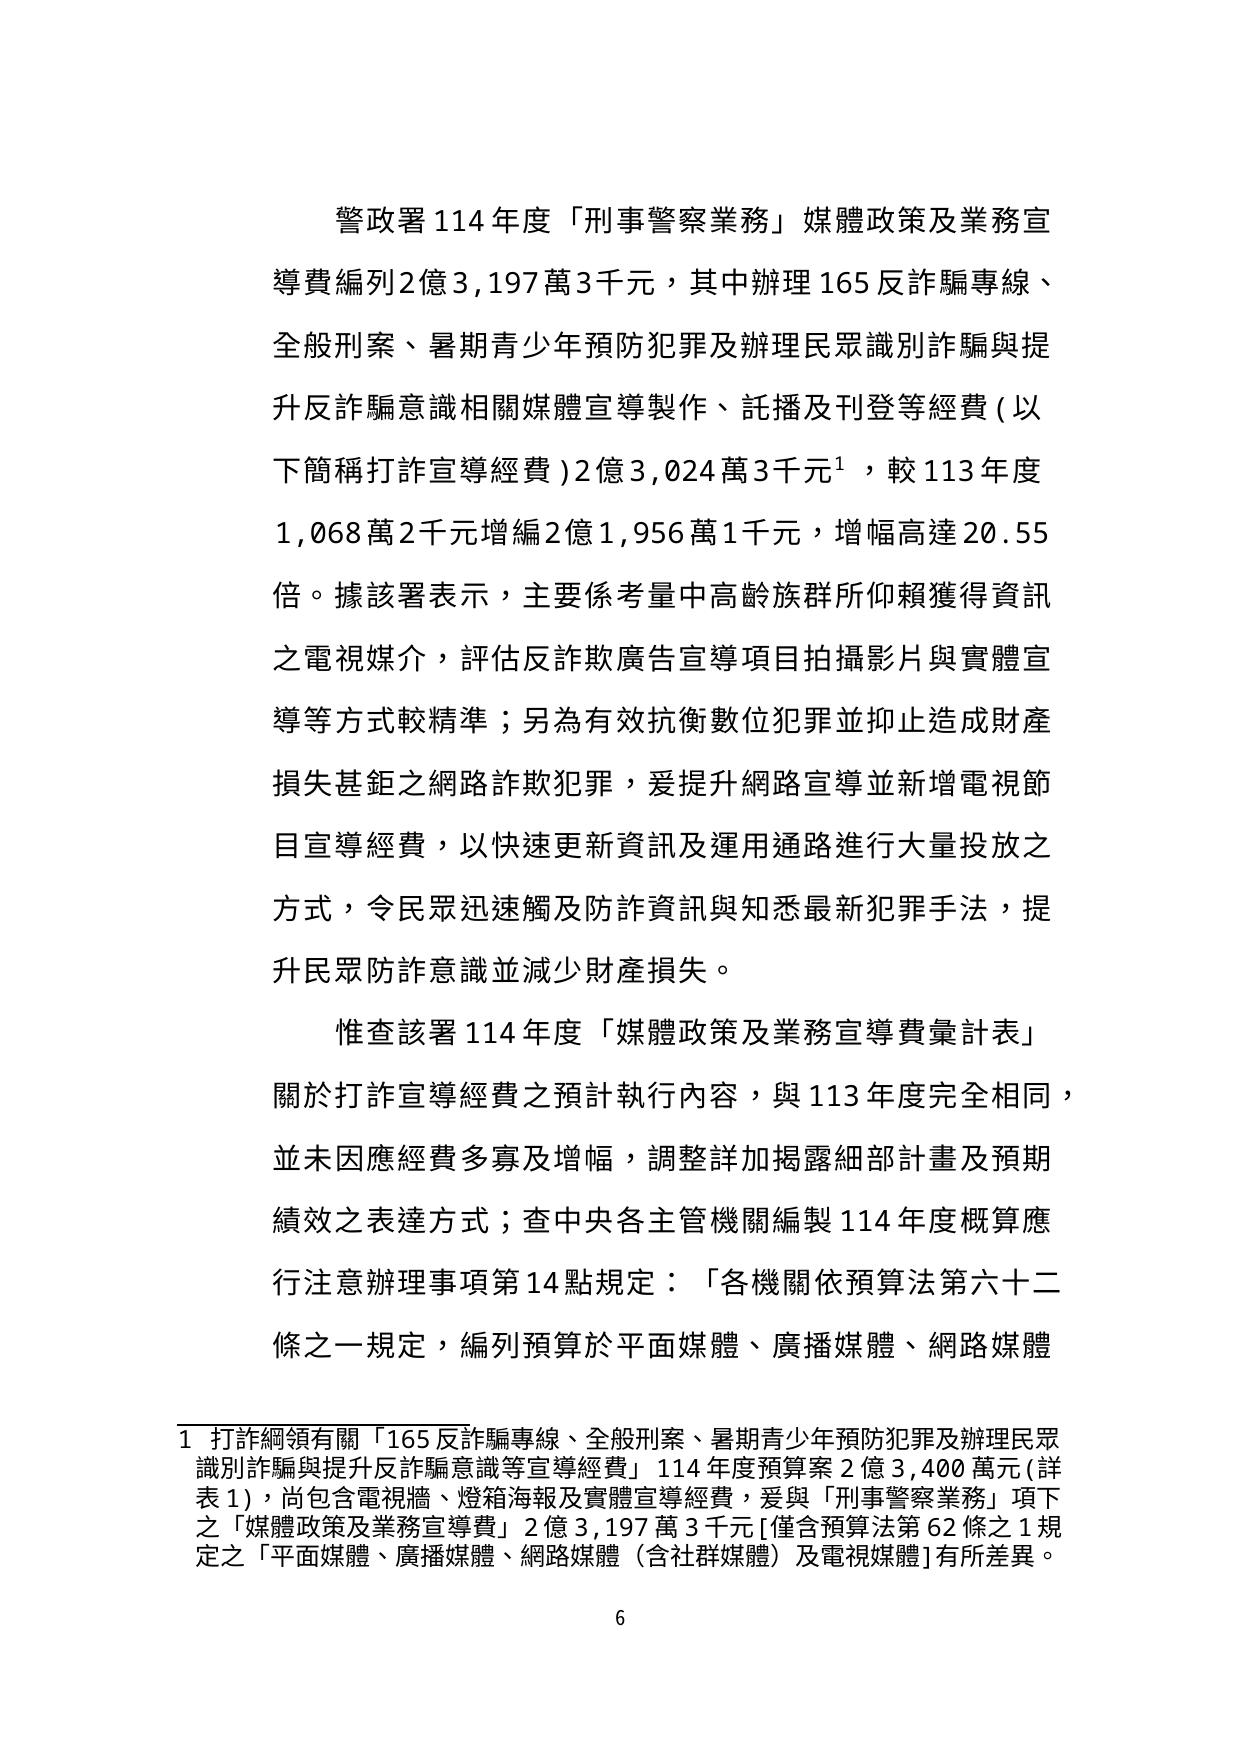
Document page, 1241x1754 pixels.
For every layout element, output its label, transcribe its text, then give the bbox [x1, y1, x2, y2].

text 打詐綱領有關「165反詐騙專線、全般刑案、暑期青少年預防犯罪及辦理民眾識別詐騙與提升反詐騙意識等宣導經費」114年度預算案2億3,400萬元(詳表1)，尚包含電視牆、燈箱海報及實體宣導經費，爰與「刑事警察業務」項下之「媒體政策及業務宣導費」2億3,197萬3千元[僅含預算法第62條之1規定之「平面媒體、廣播媒體、網路媒體（含社群媒體）及電視媒體]有所差異。 [177, 1425, 1063, 1571]
text 惟查該署114年度「媒體政策及業務宣導費彙計表」關於打詐宣導經費之預計執行內容，與113年度完全相同，並未因應經費多寡及增幅，調整詳加揭露細部計畫及預期績效之表達方式；查中央各主管機關編製114年度概算應行注意辦理事項第14點規定：「各機關依預算法第六十二條之一規定，編列預算於平面媒體、廣播媒體、網路媒體（含社群媒體）及電視媒體辦理政策及業務宣導，應依下列規定辦理：（一）於單位概（預）算書之歲出計畫提要及分支計畫概況表妥適表達經費編列情形，以及納入媒體政策及業務宣導費彙計表，詳列預算金額及預計執行內容，並歸屬適當第三級用途別媒體政策及業務宣導費專屬科目。…。」允宜依上開規定，詳列媒體政策及業務宣導費預計執行內容及各項目預算金額，並積極辦理相關防詐反詐措施，妥為製作素材及宣導，並適時檢討各項宣導措施之防阻詐騙成果，俾增進公帑之有效運用。 [266, 990, 1063, 1365]
text 警政署114年度「刑事警察業務」媒體政策及業務宣導費編列2億3,197萬3千元，其中辦理165反詐騙專線、全般刑案、暑期青少年預防犯罪及辦理民眾識別詐騙與提升反詐騙意識相關媒體宣導製作、託播及刊登等經費(以下簡稱打詐宣導經費)2億3,024萬3千元，較113年度1,068萬2千元增編2億1,956萬1千元，增幅高達20.55倍。據該署表示，主要係考量中高齡族群所仰賴獲得資訊之電視媒介，評估反詐欺廣告宣導項目拍攝影片與實體宣導等方式較精準；另為有效抗衡數位犯罪並抑止造成財產損失甚鉅之網路詐欺犯罪，爰提升網路宣導並新增電視節目宣導經費，以快速更新資訊及運用通路進行大量投放之方式，令民眾迅速觸及防詐資訊與知悉最新犯罪手法，提升民眾防詐意識並減少財產損失。 [266, 177, 1063, 990]
